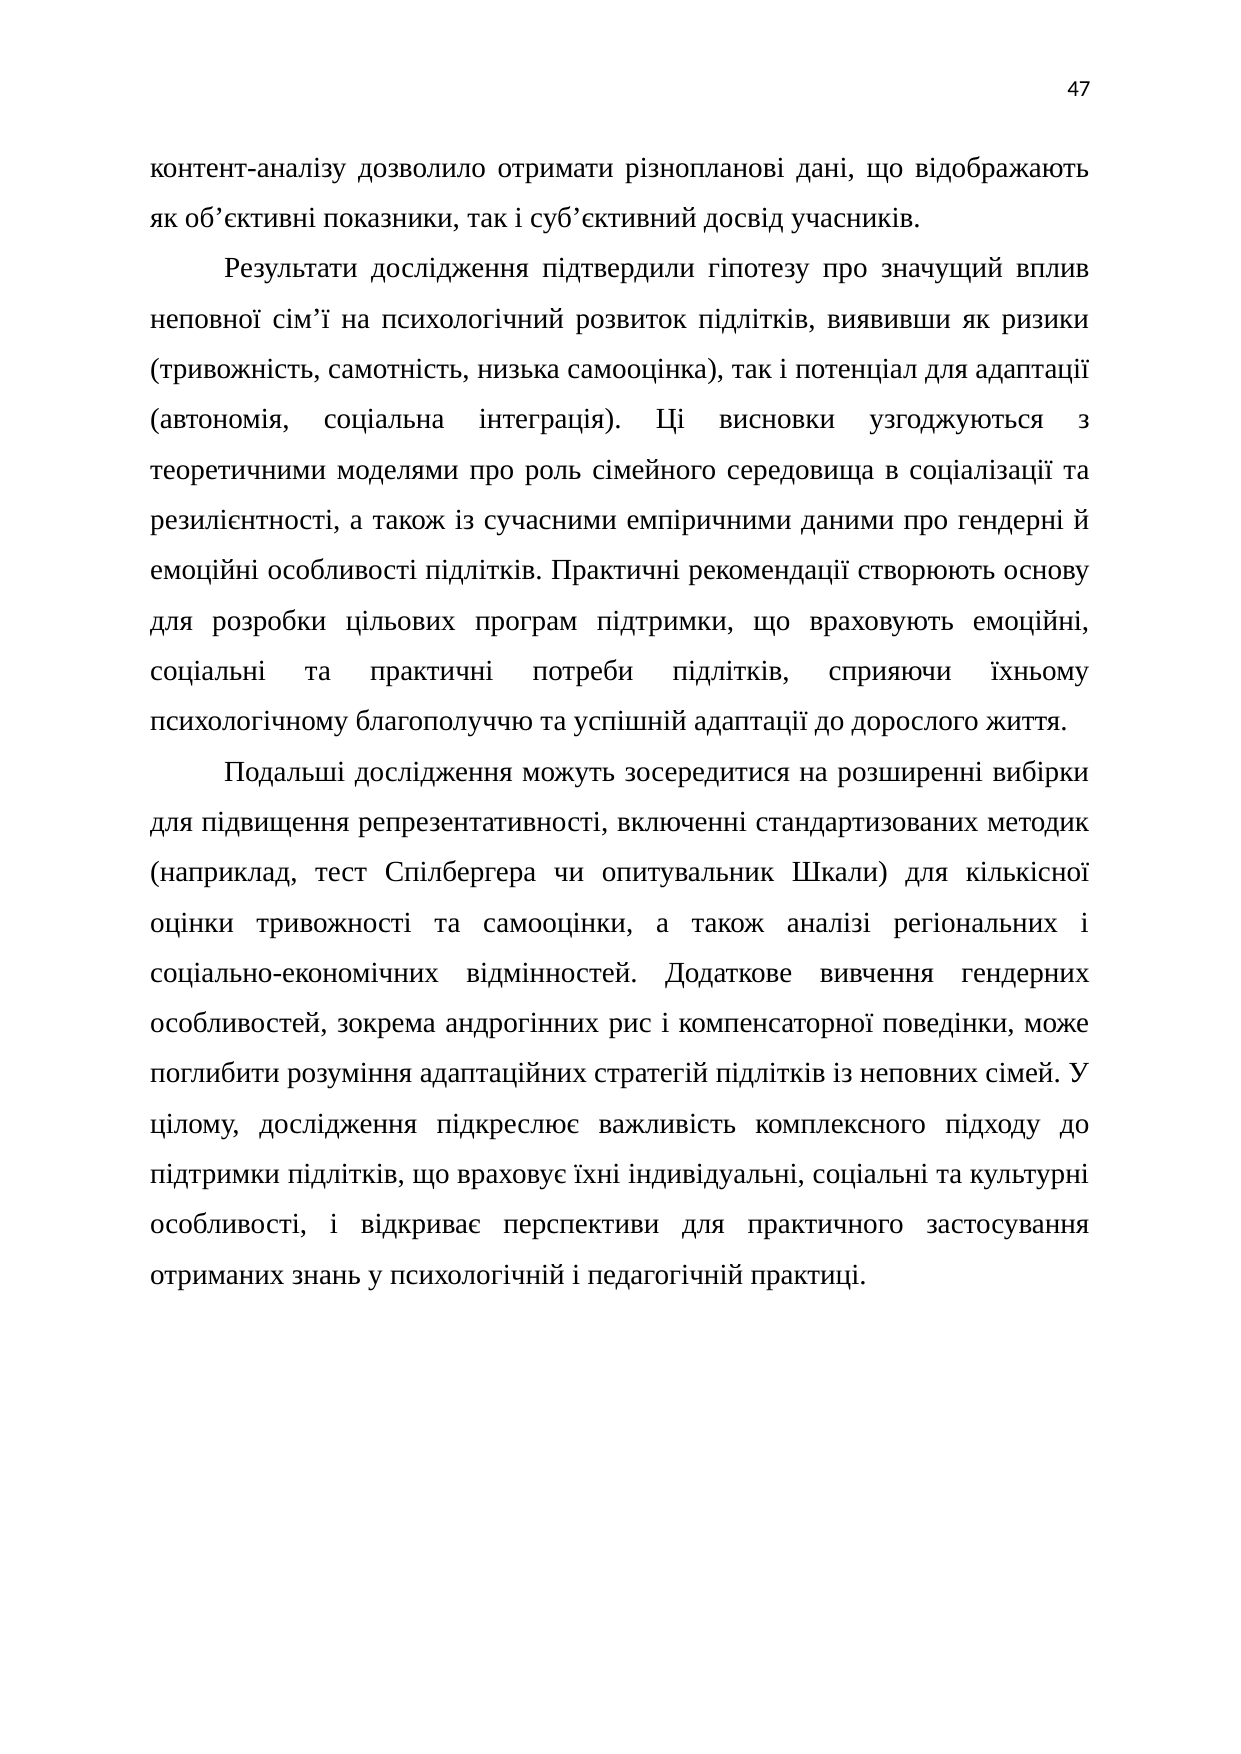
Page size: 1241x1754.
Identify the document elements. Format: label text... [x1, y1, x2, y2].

text контент-аналізу дозволило отримати різнопланові дані, що відображають як об’єктивні показники, так і суб’єктивний досвід учасників. [150, 150, 1090, 234]
text Подальші дослідження можуть зосередитися на розширенні вибірки для підвищення репрезентативності, включенні стандартизованих методик (наприклад, тест Спілбергера чи опитувальник Шкали) для кількісної оцінки тривожності та самооцінки, а також аналізі регіональних і соціально-економічних відмінностей. Додаткове вивчення гендерних особливостей, зокрема андрогінних рис і компенсаторної поведінки, може поглибити розуміння адаптаційних стратегій підлітків із неповних сімей. У цілому, дослідження підкреслює важливість комплексного підходу до підтримки підлітків, що враховує їхні індивідуальні, соціальні та культурні особливості, і відкриває перспективи для практичного застосування отриманих знань у психологічній і педагогічній практиці. [150, 754, 1090, 1290]
text Результати дослідження підтвердили гіпотезу про значущий вплив неповної сім’ї на психологічний розвиток підлітків, виявивши як ризики (тривожність, самотність, низька самооцінка), так і потенціал для адаптації (автономія, соціальна інтеграція). Ці висновки узгоджуються з теоретичними моделями про роль сімейного середовища в соціалізації та резилієнтності, а також із сучасними емпіричними даними про гендерні й емоційні особливості підлітків. Практичні рекомендації створюють основу для розробки цільових програм підтримки, що враховують емоційні, соціальні та практичні потреби підлітків, сприяючи їхньому психологічному благополуччю та успішній адаптації до дорослого життя. [150, 251, 1090, 737]
